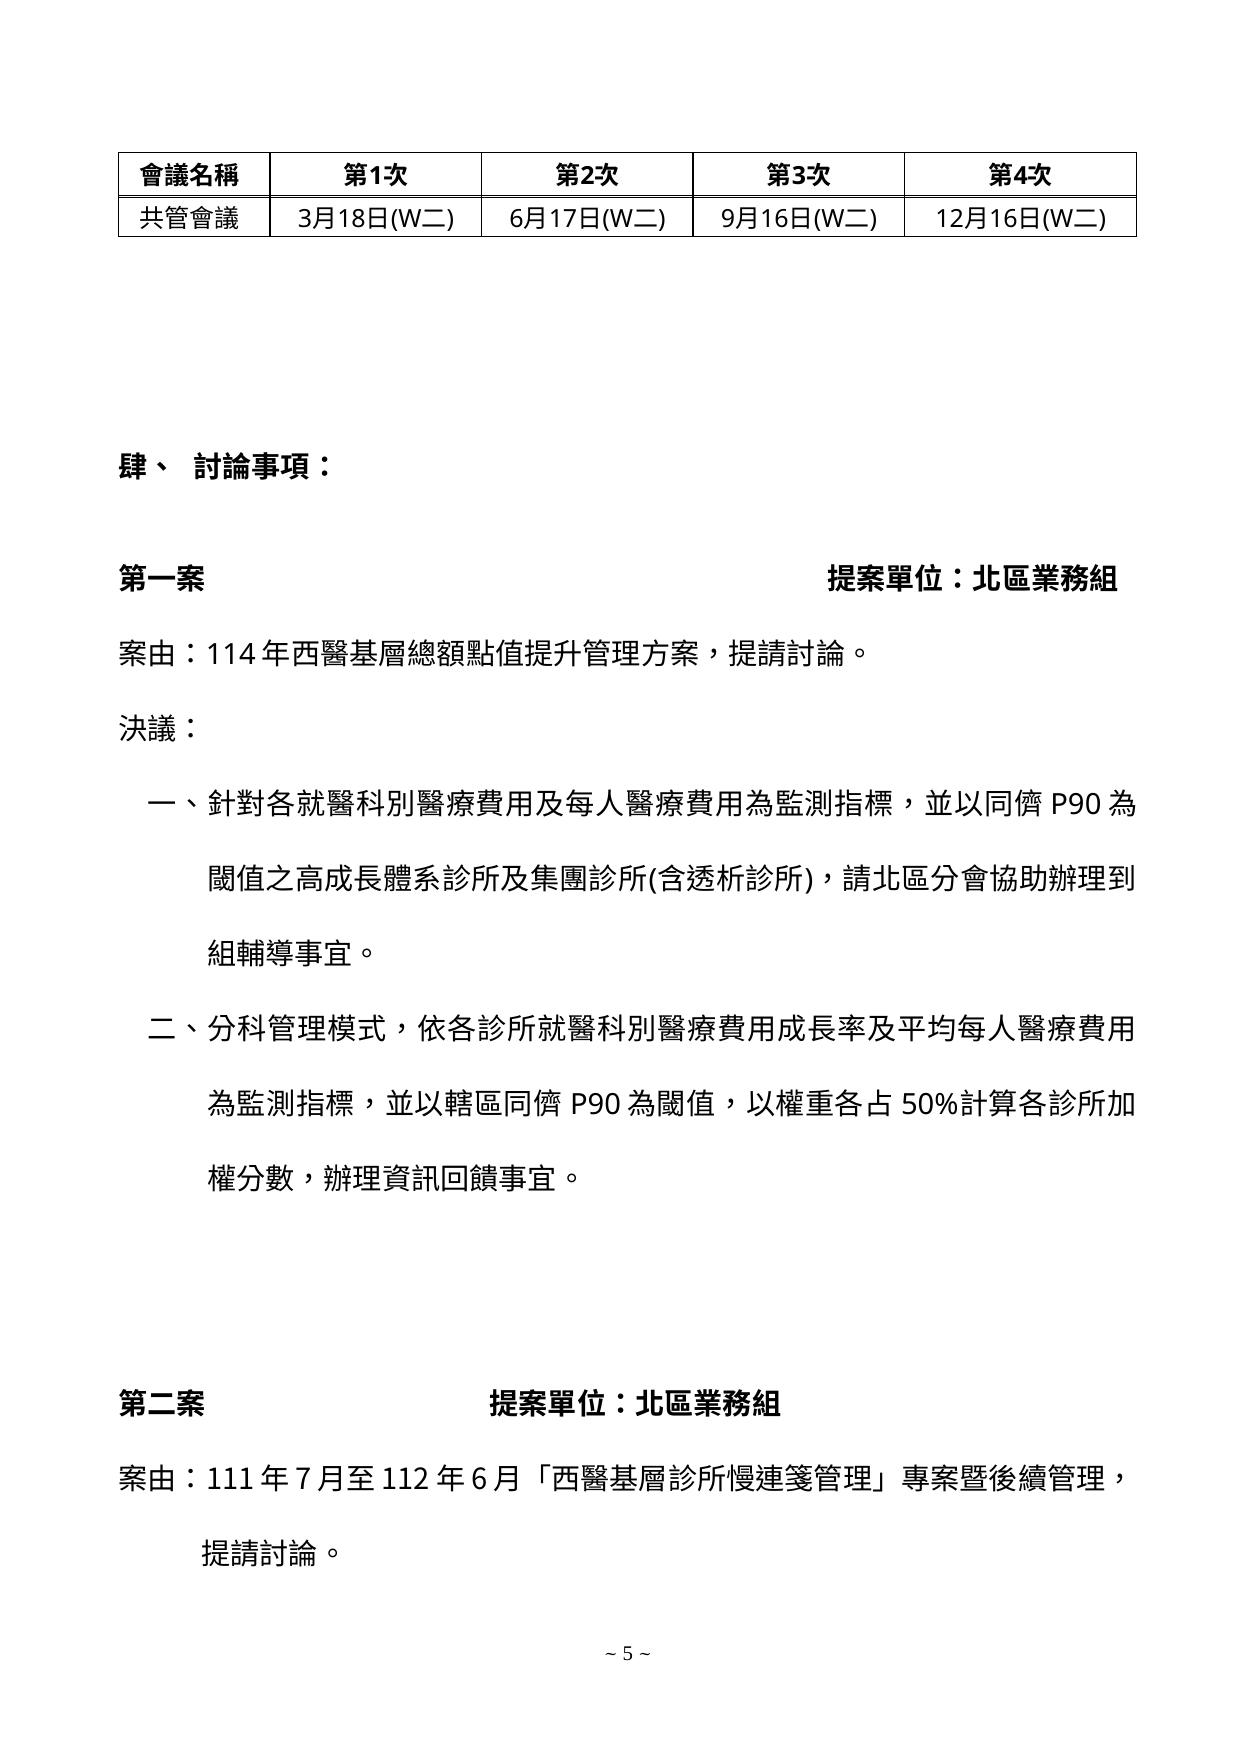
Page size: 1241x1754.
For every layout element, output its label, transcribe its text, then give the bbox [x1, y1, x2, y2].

text 案由：111年7月至112年6月「西醫基層診所慢連箋管理」專案暨後續管理，提請討論。 [118, 1439, 1137, 1589]
list 分科管理模式，依各診所就醫科別醫療費用成長率及平均每人醫療費用為監測指標，並以轄區同儕P90為閾值，以權重各占50%計算各診所加權分數，辦理資訊回饋事宜。 [148, 989, 1137, 1214]
table_header 第2次 [482, 153, 692, 195]
text 第二案 提案單位：北區業務組 [118, 1364, 1137, 1439]
list 針對各就醫科別醫療費用及每人醫療費用為監測指標，並以同儕P90為閾值之高成長體系診所及集團診所(含透析診所)，請北區分會協助辦理到組輔導事宜。 [148, 764, 1137, 989]
table_cell 共管會議 [119, 198, 269, 236]
table_header 第4次 [905, 153, 1136, 195]
table_cell 3月18日(W二) [271, 198, 481, 236]
text 第一案 提案單位：北區業務組 [118, 539, 1137, 614]
table_cell 6月17日(W二) [482, 198, 692, 236]
list 討論事項： [118, 427, 1137, 502]
table_header 會議名稱 [119, 153, 269, 195]
text 案由：114年西醫基層總額點值提升管理方案，提請討論。 [118, 614, 1137, 689]
table_cell 12月16日(W二) [905, 198, 1136, 236]
text 決議： [118, 689, 1137, 764]
table_header 第1次 [271, 153, 481, 195]
table_header 第3次 [694, 153, 904, 195]
table_cell 9月16日(W二) [694, 198, 904, 236]
